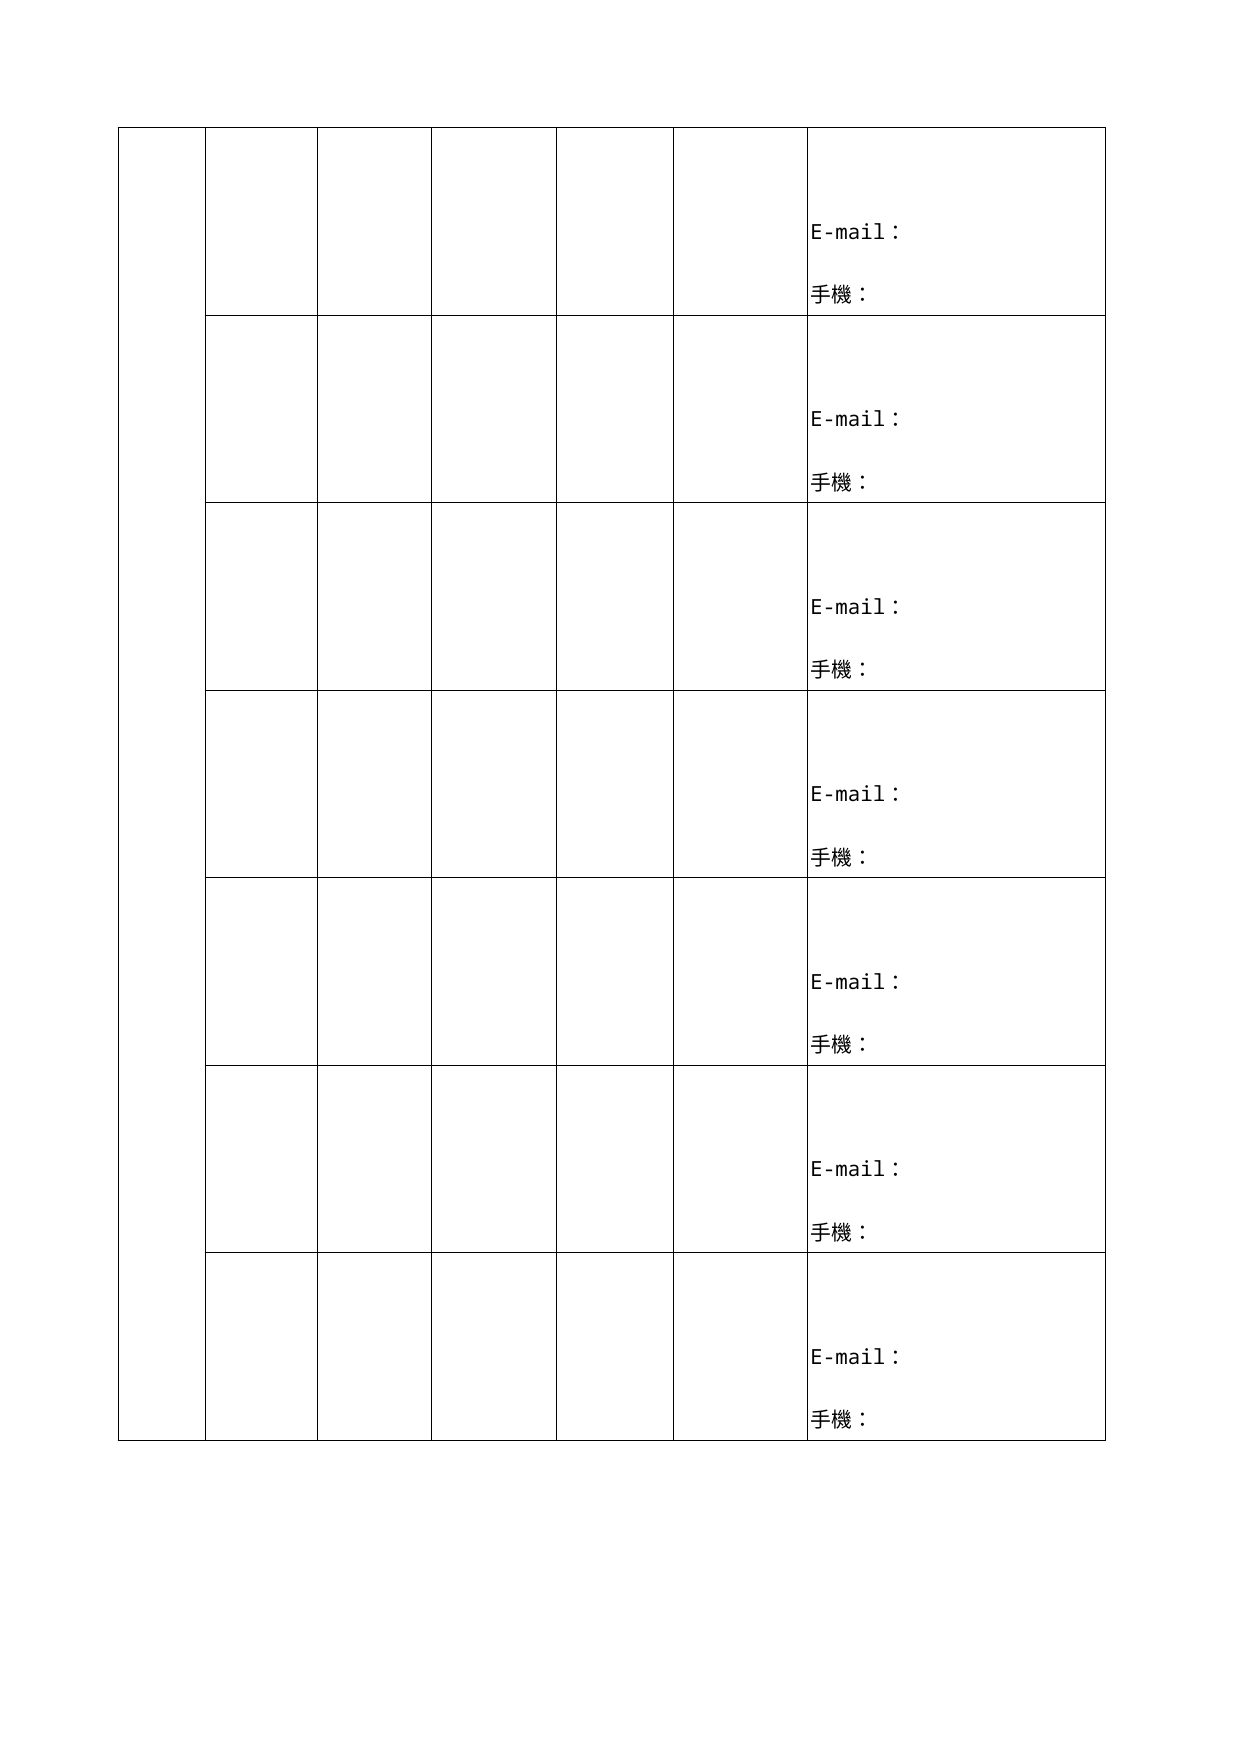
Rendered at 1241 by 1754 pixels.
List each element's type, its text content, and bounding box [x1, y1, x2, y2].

table_cell [432, 878, 556, 1064]
table_cell E-mail： 手機： [808, 878, 1105, 1064]
table_cell [674, 1253, 807, 1439]
table_cell [557, 503, 673, 689]
table_cell [206, 316, 317, 502]
table_cell [318, 1066, 431, 1252]
table_cell E-mail： 手機： [808, 316, 1105, 502]
table_cell [674, 316, 807, 502]
table_cell [318, 1253, 431, 1439]
table_cell E-mail： 手機： [808, 1066, 1105, 1252]
table_cell [557, 1253, 673, 1439]
table_cell [674, 128, 807, 314]
table_cell E-mail： 手機： [808, 1253, 1105, 1439]
table_cell [557, 128, 673, 314]
table_cell [119, 128, 205, 1439]
table_cell E-mail： 手機： [808, 691, 1105, 877]
table_cell [206, 1253, 317, 1439]
table_cell [432, 128, 556, 314]
table_cell [432, 691, 556, 877]
table_cell [318, 691, 431, 877]
table_cell [206, 1066, 317, 1252]
table_cell [432, 503, 556, 689]
table_cell [674, 1066, 807, 1252]
table_cell [674, 878, 807, 1064]
table_cell [432, 1066, 556, 1252]
table_cell E-mail： 手機： [808, 503, 1105, 689]
table_cell [318, 128, 431, 314]
table_cell [557, 316, 673, 502]
table_cell [432, 316, 556, 502]
table_cell [674, 691, 807, 877]
table_cell [557, 1066, 673, 1252]
table_cell [206, 878, 317, 1064]
table_cell [432, 1253, 556, 1439]
table_cell [318, 503, 431, 689]
table_cell [557, 691, 673, 877]
table_cell [206, 503, 317, 689]
table_cell E-mail： 手機： [808, 128, 1105, 314]
table_cell [206, 128, 317, 314]
table_cell [206, 691, 317, 877]
table_cell [557, 878, 673, 1064]
table_cell [674, 503, 807, 689]
table_cell [318, 316, 431, 502]
table_cell [318, 878, 431, 1064]
